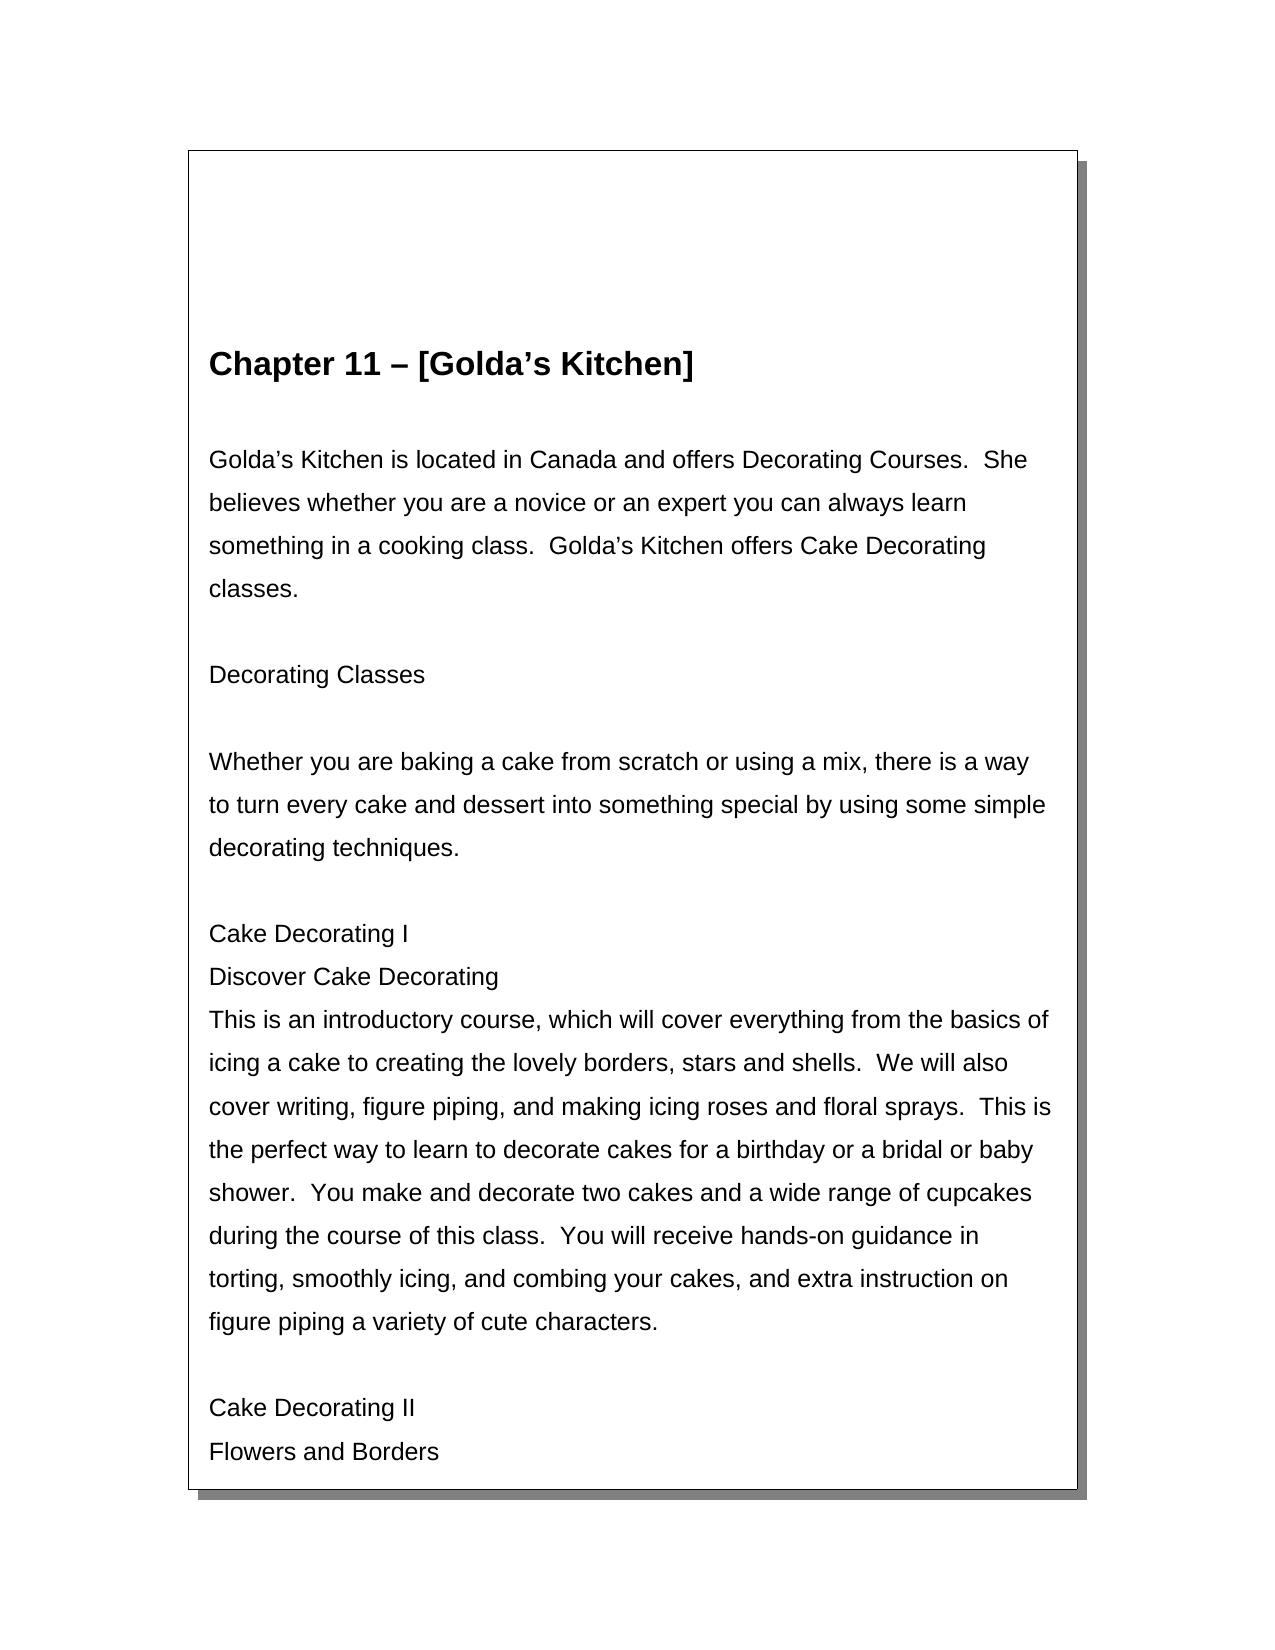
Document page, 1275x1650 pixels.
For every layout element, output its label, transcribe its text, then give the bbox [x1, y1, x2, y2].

text Cake Decorating II [209, 1393, 1056, 1422]
text Golda’s Kitchen is located in Canada and offers Decorating Courses. She believes whether you are a novice or an expert you can always learn something in a cooking class. Golda’s Kitchen offers Cake Decorating classes. [209, 445, 1056, 603]
text Cake Decorating I [209, 919, 1056, 948]
text Flowers and Borders [209, 1437, 1056, 1465]
text Whether you are baking a cake from scratch or using a mix, there is a way to turn every cake and dessert into something special by using some simple decorating techniques. [209, 747, 1056, 862]
text Decorating Classes [209, 660, 1056, 689]
text This is an introductory course, which will cover everything from the basics of icing a cake to creating the lovely borders, stars and shells. We will also cover writing, figure piping, and making icing roses and floral sprays. This is the perfect way to learn to decorate cakes for a birthday or a bridal or baby shower. You make and decorate two cakes and a wide range of cupcakes during the course of this class. You will receive hands-on guidance in torting, smoothly icing, and combing your cakes, and extra instruction on figure piping a variety of cute characters. [209, 1005, 1056, 1336]
subtitle Chapter 11 – [Golda’s Kitchen] [209, 344, 1056, 382]
text Discover Cake Decorating [209, 962, 1056, 991]
